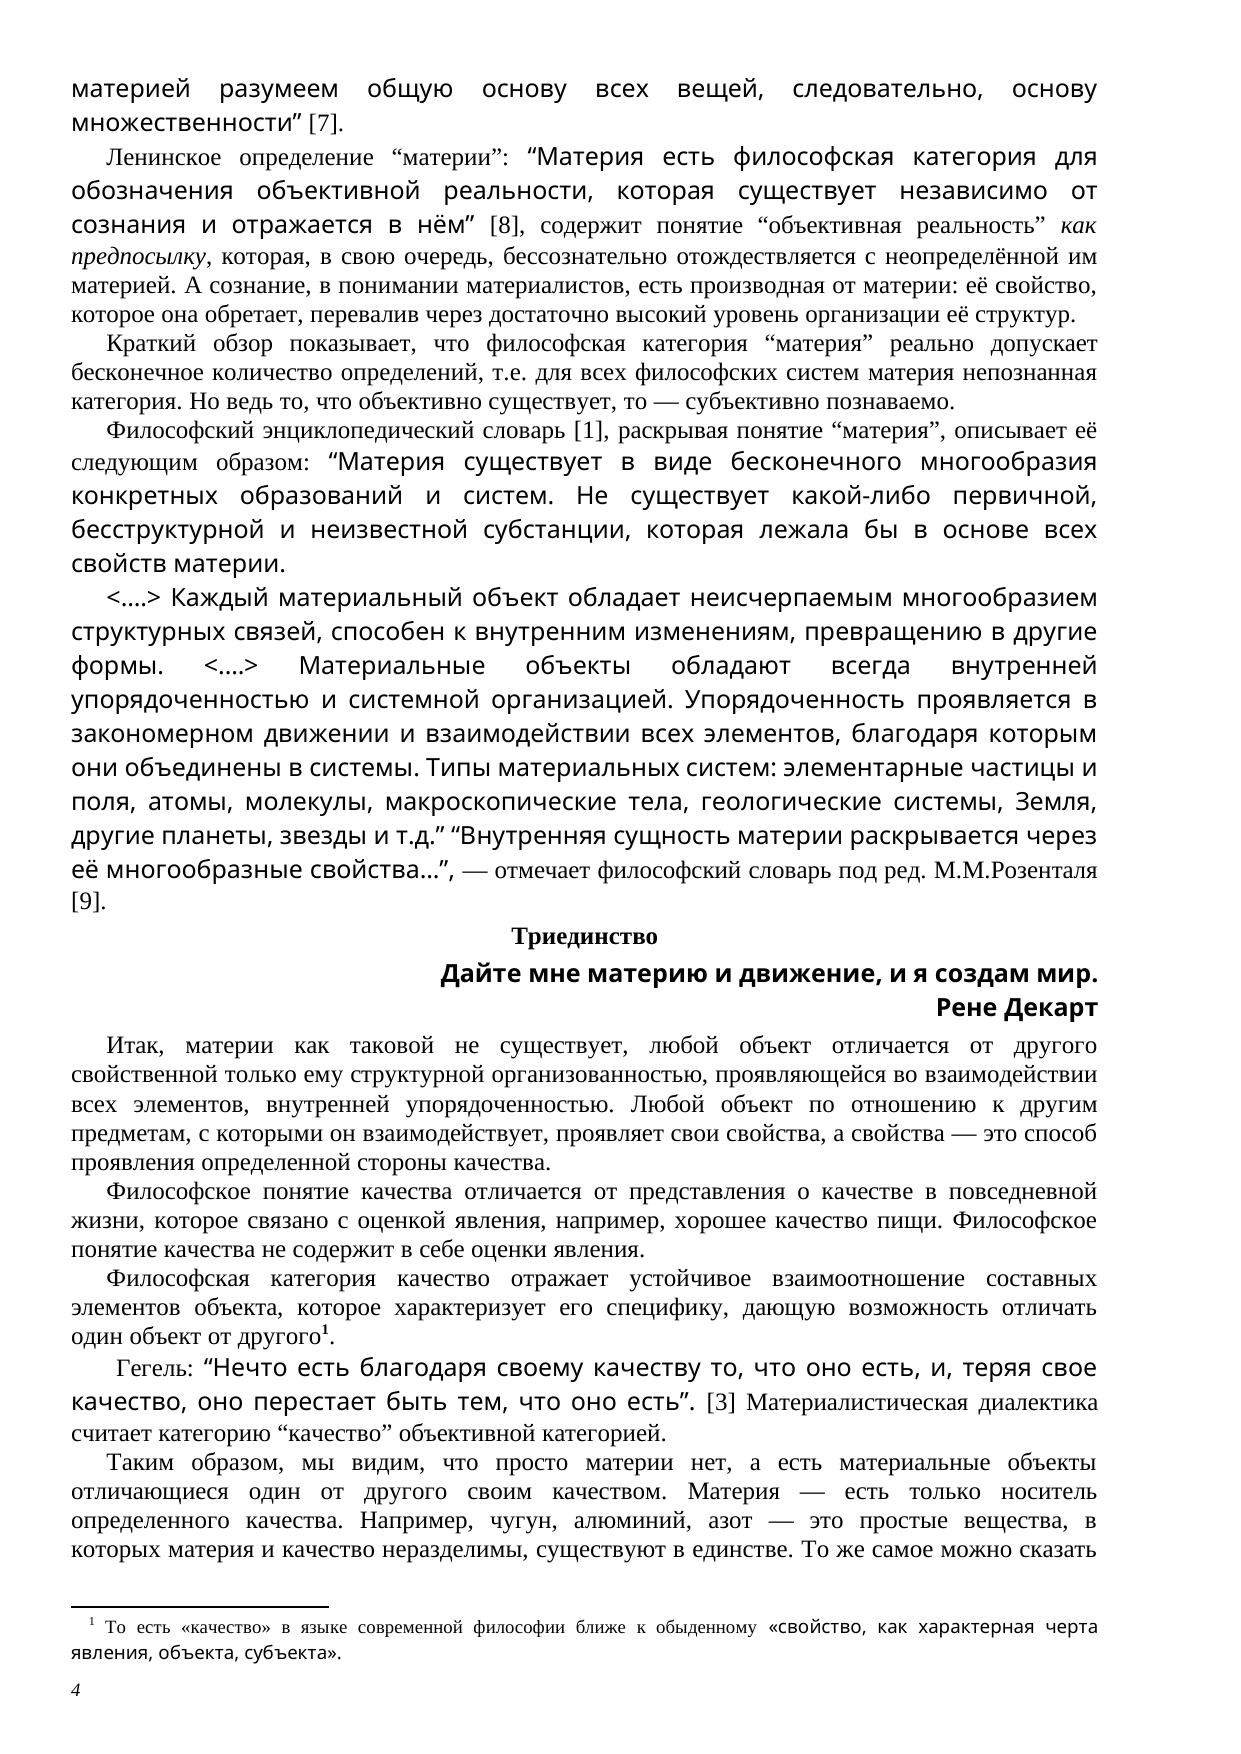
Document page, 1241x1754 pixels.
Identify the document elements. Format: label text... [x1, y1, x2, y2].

subtitle Триединство [71, 921, 1098, 950]
text Философское понятие качества отличается от представления о качестве в повседневной жизни, которое связано с оценкой явления, например, хорошее качество пищи. Философское понятие качества не содержит в себе оценки явления. [71, 1176, 1098, 1263]
text Таким образом, мы видим, что просто материи нет, а есть материальные объекты отличающиеся один от другого своим качеством. Материя — есть только носитель определенного качества. Например, чугун, алюминий, азот — это простые вещества, в которых материя и качество неразделимы, существуют в единстве. То же самое можно сказать [71, 1447, 1098, 1563]
text Философский энциклопедический словарь [1], раскрывая понятие “материя”, описывает её следующим образом: “Материя существует в виде бесконечного многообразия конкретных образований и систем. Не существует какой-либо первичной, бесструктурной и неизвестной субстанции, которая лежала бы в основе всех свойств материи. [71, 415, 1098, 580]
text материей разумеем общую основу всех вещей, следовательно, основу множественности” [7]. [71, 71, 1098, 139]
text Итак, материи как таковой не существует, любой объект отличается от другого свойственной только ему структурной организованностью, проявляющейся во взаимодействии всех элементов, внутренней упорядоченностью. Любой объект по отношению к другим предметам, с которыми он взаимодействует, проявляет свои свойства, а свойства — это способ проявления определенной стороны качества. [71, 1030, 1098, 1176]
text Дайте мне материю и движение, и я создам мир. [71, 956, 1098, 990]
text Гегель: “Нечто есть благодаря своему качеству то, что оно есть, и, теряя свое качество, оно перестает быть тем, что оно есть”. [3] Материалистическая диалектика считает категорию “качество” объективной категорией. [71, 1350, 1098, 1447]
text То есть «качество» в языке современной философии ближе к обыденному «свойство, как характерная черта явления, объекта, субъекта». [71, 1613, 1098, 1665]
text Философская категория качество отражает устойчивое взаимоотношение составных элементов объекта, которое характеризует его специфику, дающую возможность отличать один объект от другого. [71, 1263, 1098, 1350]
text <....> Каждый материальный объект обладает неисчерпаемым многообразием структурных связей, способен к внутренним изменениям, превращению в другие формы. <....> Материальные объекты обладают всегда внутренней упорядоченностью и системной организацией. Упорядоченность проявляется в закономерном движении и взаимодействии всех элементов, благодаря которым они объединены в системы. Типы материальных систем: элементарные частицы и поля, атомы, молекулы, макроскопические тела, геологические системы, Земля, другие планеты, звезды и т.д.” “Внутренняя сущность материи раскрывается через её многообразные свойства...”, — отмечает философский словарь под ред. М.М.Розенталя [9]. [71, 580, 1098, 914]
text Ленинское определение “материи”: “Материя есть философская категория для обозначения объективной реальности, которая существует независимо от сознания и отражается в нём” [8], содержит понятие “объективная реальность” как предпосылку, которая, в свою очередь, бессознательно отождествляется с неопределённой им материей. А сознание, в понимании материалистов, есть производная от материи: её свойство, которое она обретает, перевалив через достаточно высокий уровень организации её структур. [71, 139, 1098, 328]
text Краткий обзор показывает, что философская категория “материя” реально допускает бесконечное количество определений, т.е. для всех философских систем материя непознанная категория. Но ведь то, что объективно существует, то — субъективно познаваемо. [71, 328, 1098, 415]
text Рене Декарт [71, 990, 1098, 1024]
